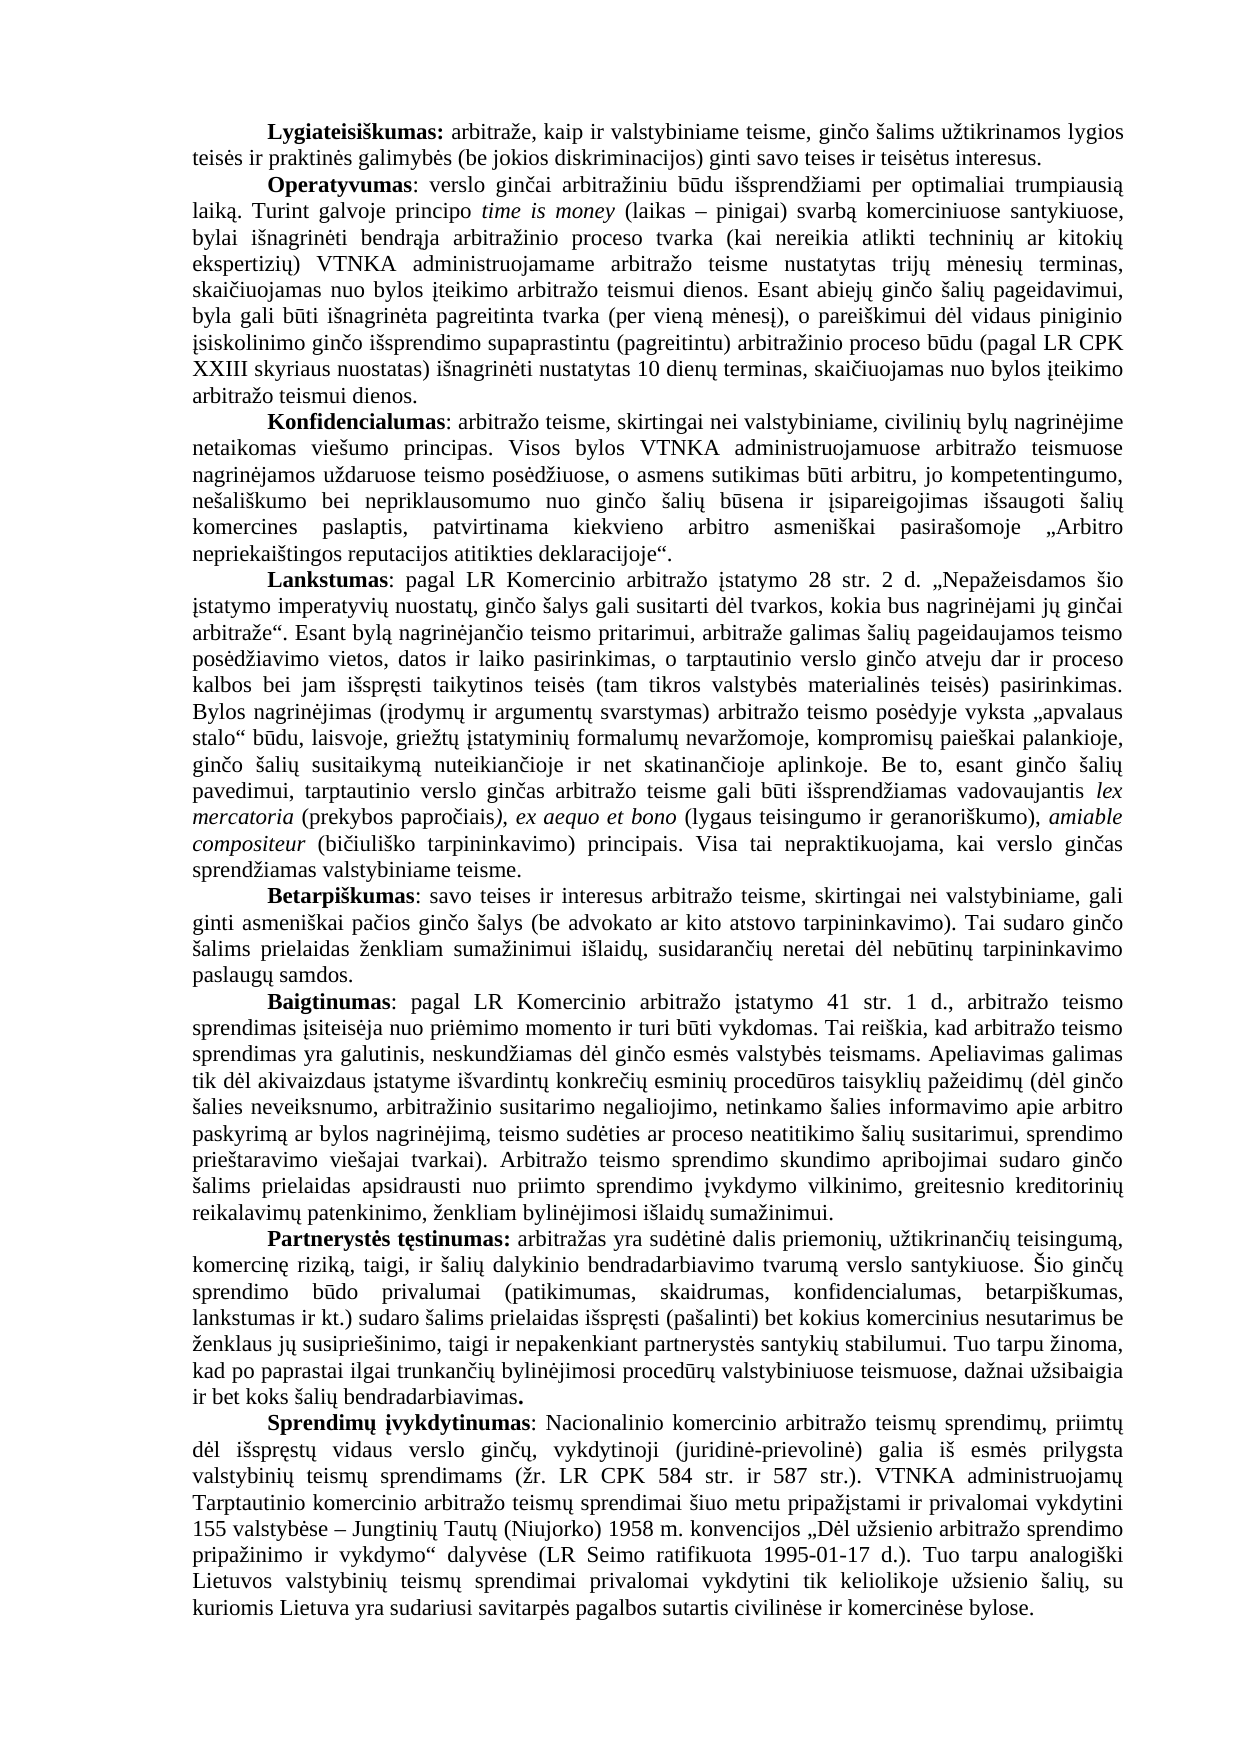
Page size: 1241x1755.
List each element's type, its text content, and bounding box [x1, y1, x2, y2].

text Betarpiškumas: savo teises ir interesus arbitražo teisme, skirtingai nei valstybiniame, gali ginti asmeniškai pačios ginčo šalys (be advokato ar kito atstovo tarpininkavimo). Tai sudaro ginčo šalims prielaidas ženkliam sumažinimui išlaidų, susidarančių neretai dėl nebūtinų tarpininkavimo paslaugų samdos. [192, 882, 1124, 988]
text Partnerystės tęstinumas: arbitražas yra sudėtinė dalis priemonių, užtikrinančių teisingumą, komercinę riziką, taigi, ir šalių dalykinio bendradarbiavimo tvarumą verslo santykiuose. Šio ginčų sprendimo būdo privalumai (patikimumas, skaidrumas, konfidencialumas, betarpiškumas, lankstumas ir kt.) sudaro šalims prielaidas išspręsti (pašalinti) bet kokius komercinius nesutarimus be ženklaus jų susipriešinimo, taigi ir nepakenkiant partnerystės santykių stabilumui. Tuo tarpu žinoma, kad po paprastai ilgai trunkančių bylinėjimosi procedūrų valstybiniuose teismuose, dažnai užsibaigia ir bet koks šalių bendradarbiavimas. [192, 1225, 1124, 1409]
text Sprendimų įvykdytinumas: Nacionalinio komercinio arbitražo teismų sprendimų, priimtų dėl išspręstų vidaus verslo ginčų, vykdytinoji (juridinė-prievolinė) galia iš esmės prilygsta valstybinių teismų sprendimams (žr. LR CPK 584 str. ir 587 str.). VTNKA administruojamų Tarptautinio komercinio arbitražo teismų sprendimai šiuo metu pripažįstami ir privalomai vykdytini 155 valstybėse – Jungtinių Tautų (Niujorko) 1958 m. konvencijos „Dėl užsienio arbitražo sprendimo pripažinimo ir vykdymo“ dalyvėse (LR Seimo ratifikuota 1995-01-17 d.). Tuo tarpu analogiški Lietuvos valstybinių teismų sprendimai privalomai vykdytini tik keliolikoje užsienio šalių, su kuriomis Lietuva yra sudariusi savitarpės pagalbos sutartis civilinėse ir komercinėse bylose. [192, 1409, 1124, 1620]
text Lankstumas: pagal LR Komercinio arbitražo įstatymo 28 str. 2 d. „Nepažeisdamos šio įstatymo imperatyvių nuostatų, ginčo šalys gali susitarti dėl tvarkos, kokia bus nagrinėjami jų ginčai arbitraže“. Esant bylą nagrinėjančio teismo pritarimui, arbitraže galimas šalių pageidaujamos teismo posėdžiavimo vietos, datos ir laiko pasirinkimas, o tarptautinio verslo ginčo atveju dar ir proceso kalbos bei jam išspręsti taikytinos teisės (tam tikros valstybės materialinės teisės) pasirinkimas. Bylos nagrinėjimas (įrodymų ir argumentų svarstymas) arbitražo teismo posėdyje vyksta „apvalaus stalo“ būdu, laisvoje, griežtų įstatyminių formalumų nevaržomoje, kompromisų paieškai palankioje, ginčo šalių susitaikymą nuteikiančioje ir net skatinančioje aplinkoje. Be to, esant ginčo šalių pavedimui, tarptautinio verslo ginčas arbitražo teisme gali būti išsprendžiamas vadovaujantis lex mercatoria (prekybos papročiais), ex aequo et bono (lygaus teisingumo ir geranoriškumo), amiable compositeur (bičiuliško tarpininkavimo) principais. Visa tai nepraktikuojama, kai verslo ginčas sprendžiamas valstybiniame teisme. [192, 566, 1124, 882]
text Konfidencialumas: arbitražo teisme, skirtingai nei valstybiniame, civilinių bylų nagrinėjime netaikomas viešumo principas. Visos bylos VTNKA administruojamuose arbitražo teismuose nagrinėjamos uždaruose teismo posėdžiuose, o asmens sutikimas būti arbitru, jo kompetentingumo, nešališkumo bei nepriklausomumo nuo ginčo šalių būsena ir įsipareigojimas išsaugoti šalių komercines paslaptis, patvirtinama kiekvieno arbitro asmeniškai pasirašomoje „Arbitro nepriekaištingos reputacijos atitikties deklaracijoje“. [192, 408, 1124, 566]
text Operatyvumas: verslo ginčai arbitražiniu būdu išsprendžiami per optimaliai trumpiausią laiką. Turint galvoje principo time is money (laikas – pinigai) svarbą komerciniuose santykiuose, bylai išnagrinėti bendrąja arbitražinio proceso tvarka (kai nereikia atlikti techninių ar kitokių ekspertizių) VTNKA administruojamame arbitražo teisme nustatytas trijų mėnesių terminas, skaičiuojamas nuo bylos įteikimo arbitražo teismui dienos. Esant abiejų ginčo šalių pageidavimui, byla gali būti išnagrinėta pagreitinta tvarka (per vieną mėnesį), o pareiškimui dėl vidaus piniginio įsiskolinimo ginčo išsprendimo supaprastintu (pagreitintu) arbitražinio proceso būdu (pagal LR CPK XXIII skyriaus nuostatas) išnagrinėti nustatytas 10 dienų terminas, skaičiuojamas nuo bylos įteikimo arbitražo teismui dienos. [192, 171, 1124, 408]
text Baigtinumas: pagal LR Komercinio arbitražo įstatymo 41 str. 1 d., arbitražo teismo sprendimas įsiteisėja nuo priėmimo momento ir turi būti vykdomas. Tai reiškia, kad arbitražo teismo sprendimas yra galutinis, neskundžiamas dėl ginčo esmės valstybės teismams. Apeliavimas galimas tik dėl akivaizdaus įstatyme išvardintų konkrečių esminių procedūros taisyklių pažeidimų (dėl ginčo šalies neveiksnumo, arbitražinio susitarimo negaliojimo, netinkamo šalies informavimo apie arbitro paskyrimą ar bylos nagrinėjimą, teismo sudėties ar proceso neatitikimo šalių susitarimui, sprendimo prieštaravimo viešajai tvarkai). Arbitražo teismo sprendimo skundimo apribojimai sudaro ginčo šalims prielaidas apsidrausti nuo priimto sprendimo įvykdymo vilkinimo, greitesnio kreditorinių reikalavimų patenkinimo, ženkliam bylinėjimosi išlaidų sumažinimui. [192, 988, 1124, 1225]
text Lygiateisiškumas: arbitraže, kaip ir valstybiniame teisme, ginčo šalims užtikrinamos lygios teisės ir praktinės galimybės (be jokios diskriminacijos) ginti savo teises ir teisėtus interesus. [192, 118, 1124, 171]
